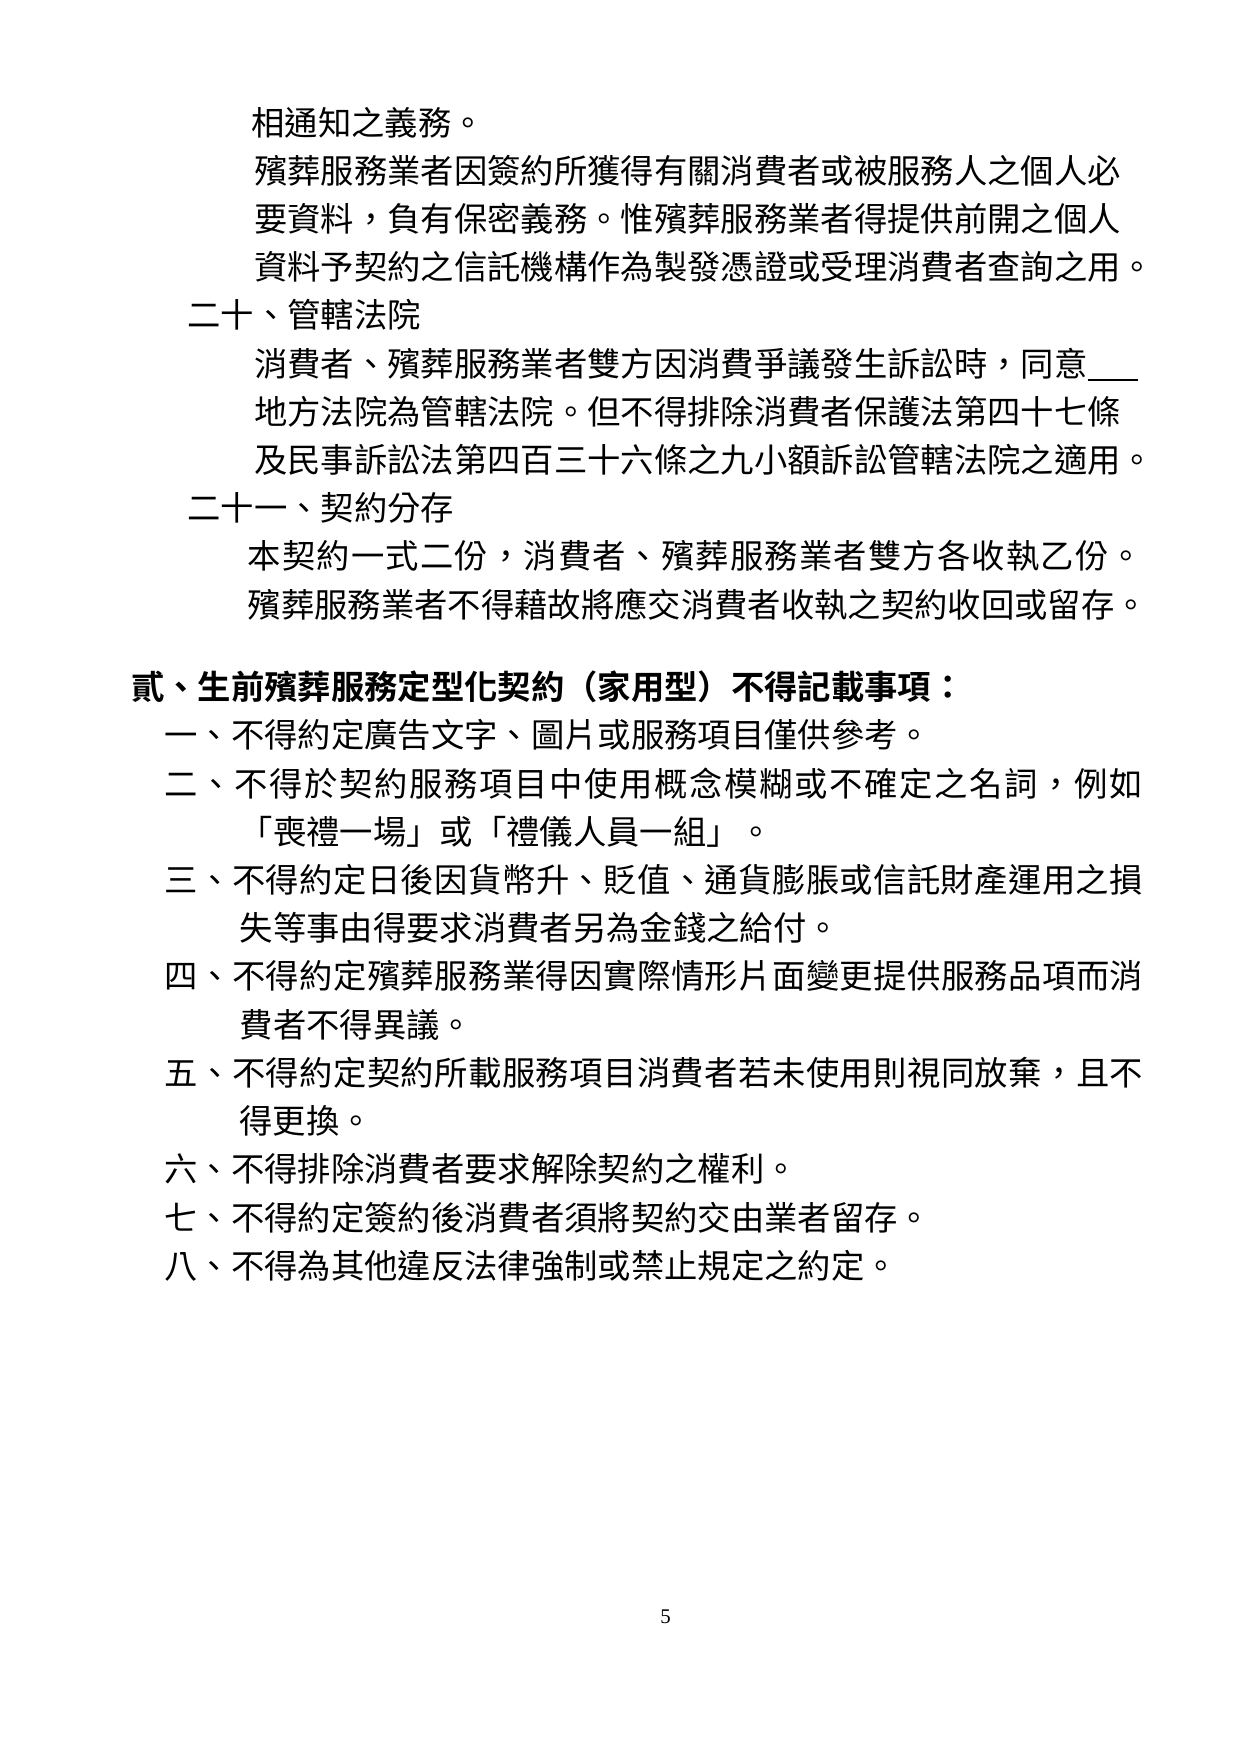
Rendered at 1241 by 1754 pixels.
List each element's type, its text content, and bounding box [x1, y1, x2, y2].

text 二十、管轄法院 [187, 289, 1144, 337]
text 二、不得於契約服務項目中使用概念模糊或不確定之名詞，例如「喪禮一場」或「禮儀人員一組」。 [164, 757, 1143, 854]
text 貳、生前殯葬服務定型化契約（家用型）不得記載事項： [131, 661, 1144, 709]
text 相通知之義務。 [251, 96, 1144, 144]
text 八、不得為其他違反法律強制或禁止規定之約定。 [131, 1239, 1131, 1288]
text 二十一、契約分存 [187, 482, 1144, 530]
text 殯葬服務業者因簽約所獲得有關消費者或被服務人之個人必要資料，負有保密義務。惟殯葬服務業者得提供前開之個人資料予契約之信託機構作為製發憑證或受理消費者查詢之用。 [254, 144, 1144, 289]
text 七、不得約定簽約後消費者須將契約交由業者留存。 [131, 1191, 1131, 1239]
text 六、不得排除消費者要求解除契約之權利。 [131, 1143, 1131, 1191]
text 五、不得約定契約所載服務項目消費者若未使用則視同放棄，且不得更換。 [164, 1047, 1143, 1143]
text 本契約一式二份，消費者、殯葬服務業者雙方各收執乙份。殯葬服務業者不得藉故將應交消費者收執之契約收回或留存。 [248, 530, 1144, 627]
text 四、不得約定殯葬服務業得因實際情形片面變更提供服務品項而消費者不得異議。 [164, 950, 1143, 1047]
text 消費者、殯葬服務業者雙方因消費爭議發生訴訟時，同意 地方法院為管轄法院。但不得排除消費者保護法第四十七條及民事訴訟法第四百三十六條之九小額訴訟管轄法院之適用。 [254, 337, 1144, 482]
text 一、不得約定廣告文字、圖片或服務項目僅供參考。 [131, 709, 1131, 757]
text 三、不得約定日後因貨幣升、貶值、通貨膨脹或信託財產運用之損失等事由得要求消費者另為金錢之給付。 [164, 854, 1143, 950]
